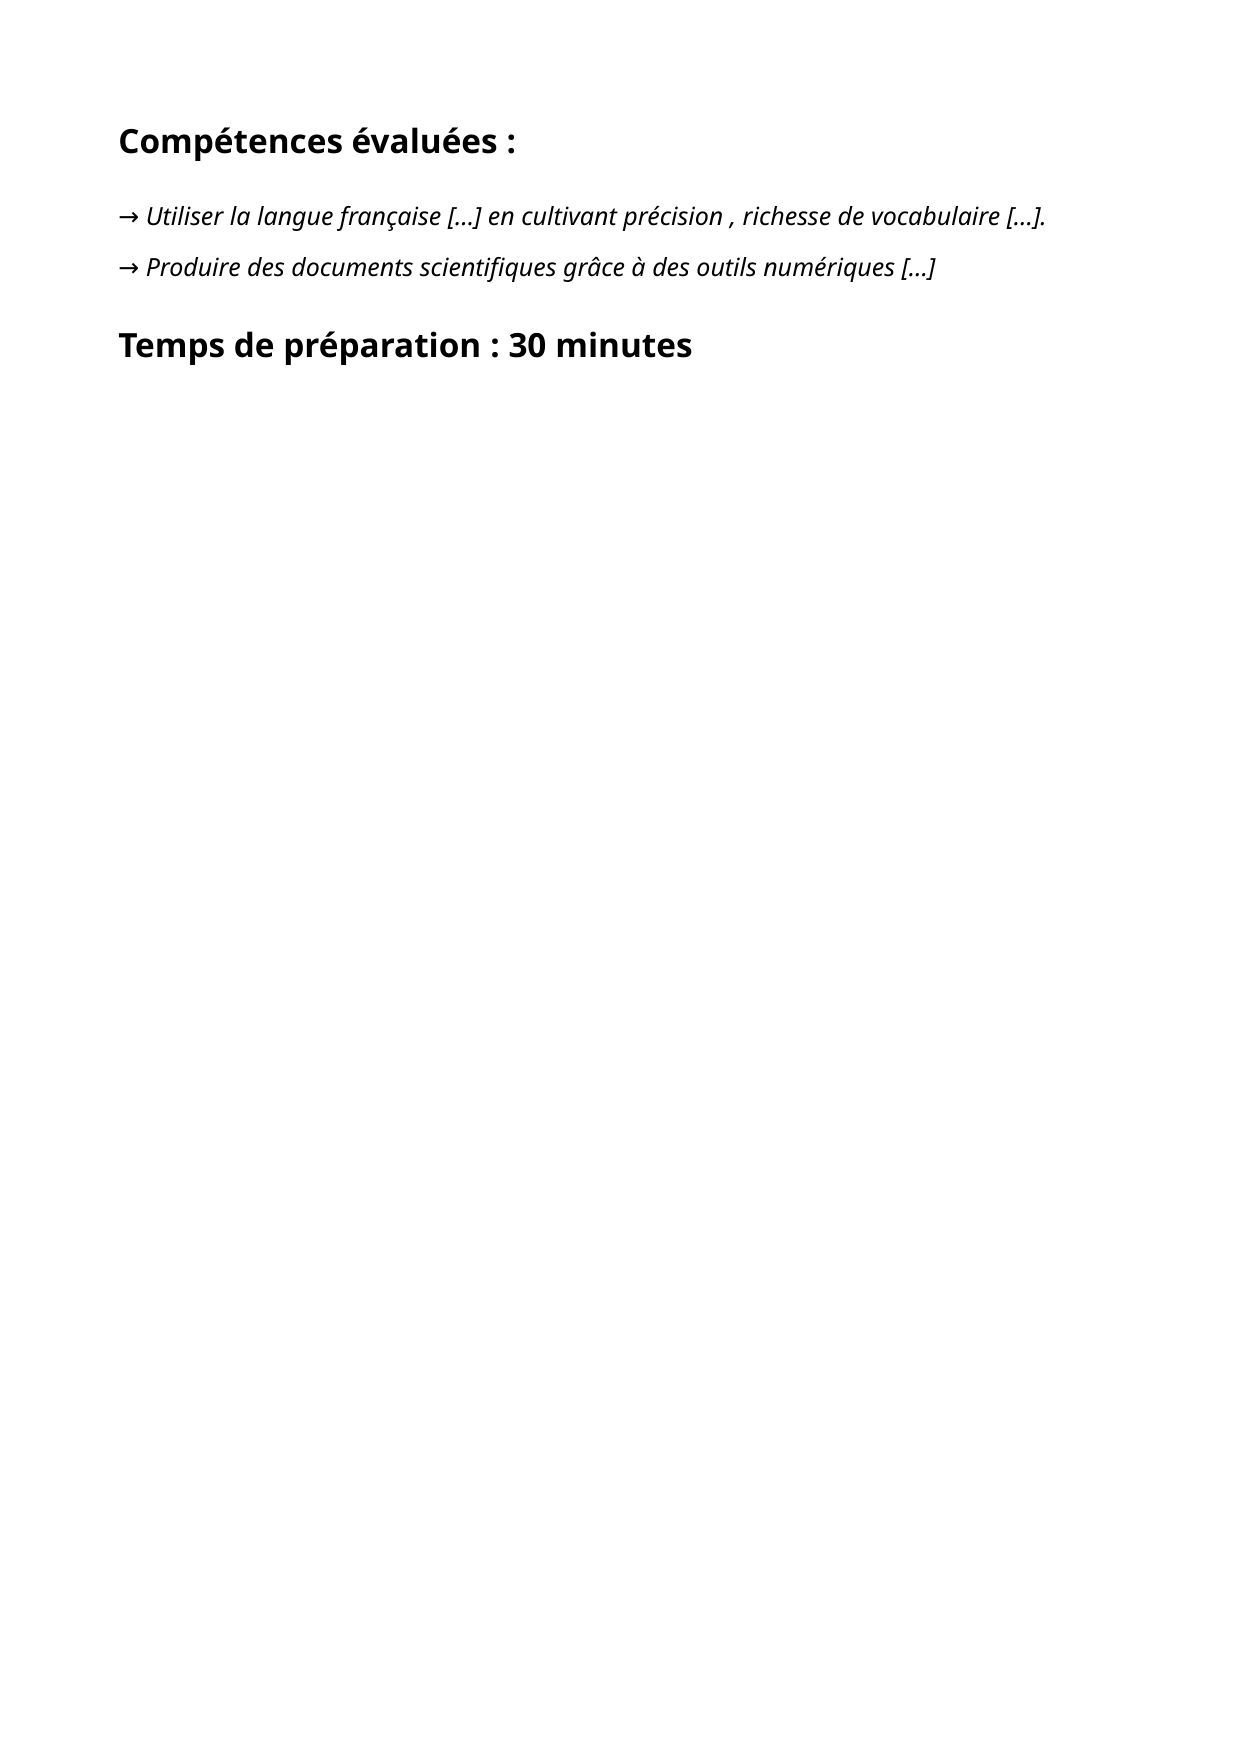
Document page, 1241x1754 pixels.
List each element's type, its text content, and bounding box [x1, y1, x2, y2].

text → Produire des documents scientifiques grâce à des outils numériques […] [118, 250, 1122, 284]
subtitle Temps de préparation : 30 minutes [118, 322, 1122, 367]
subtitle Compétences évaluées : [118, 118, 1122, 163]
text → Utiliser la langue française […] en cultivant précision , richesse de vocabulaire […]. [118, 199, 1122, 233]
